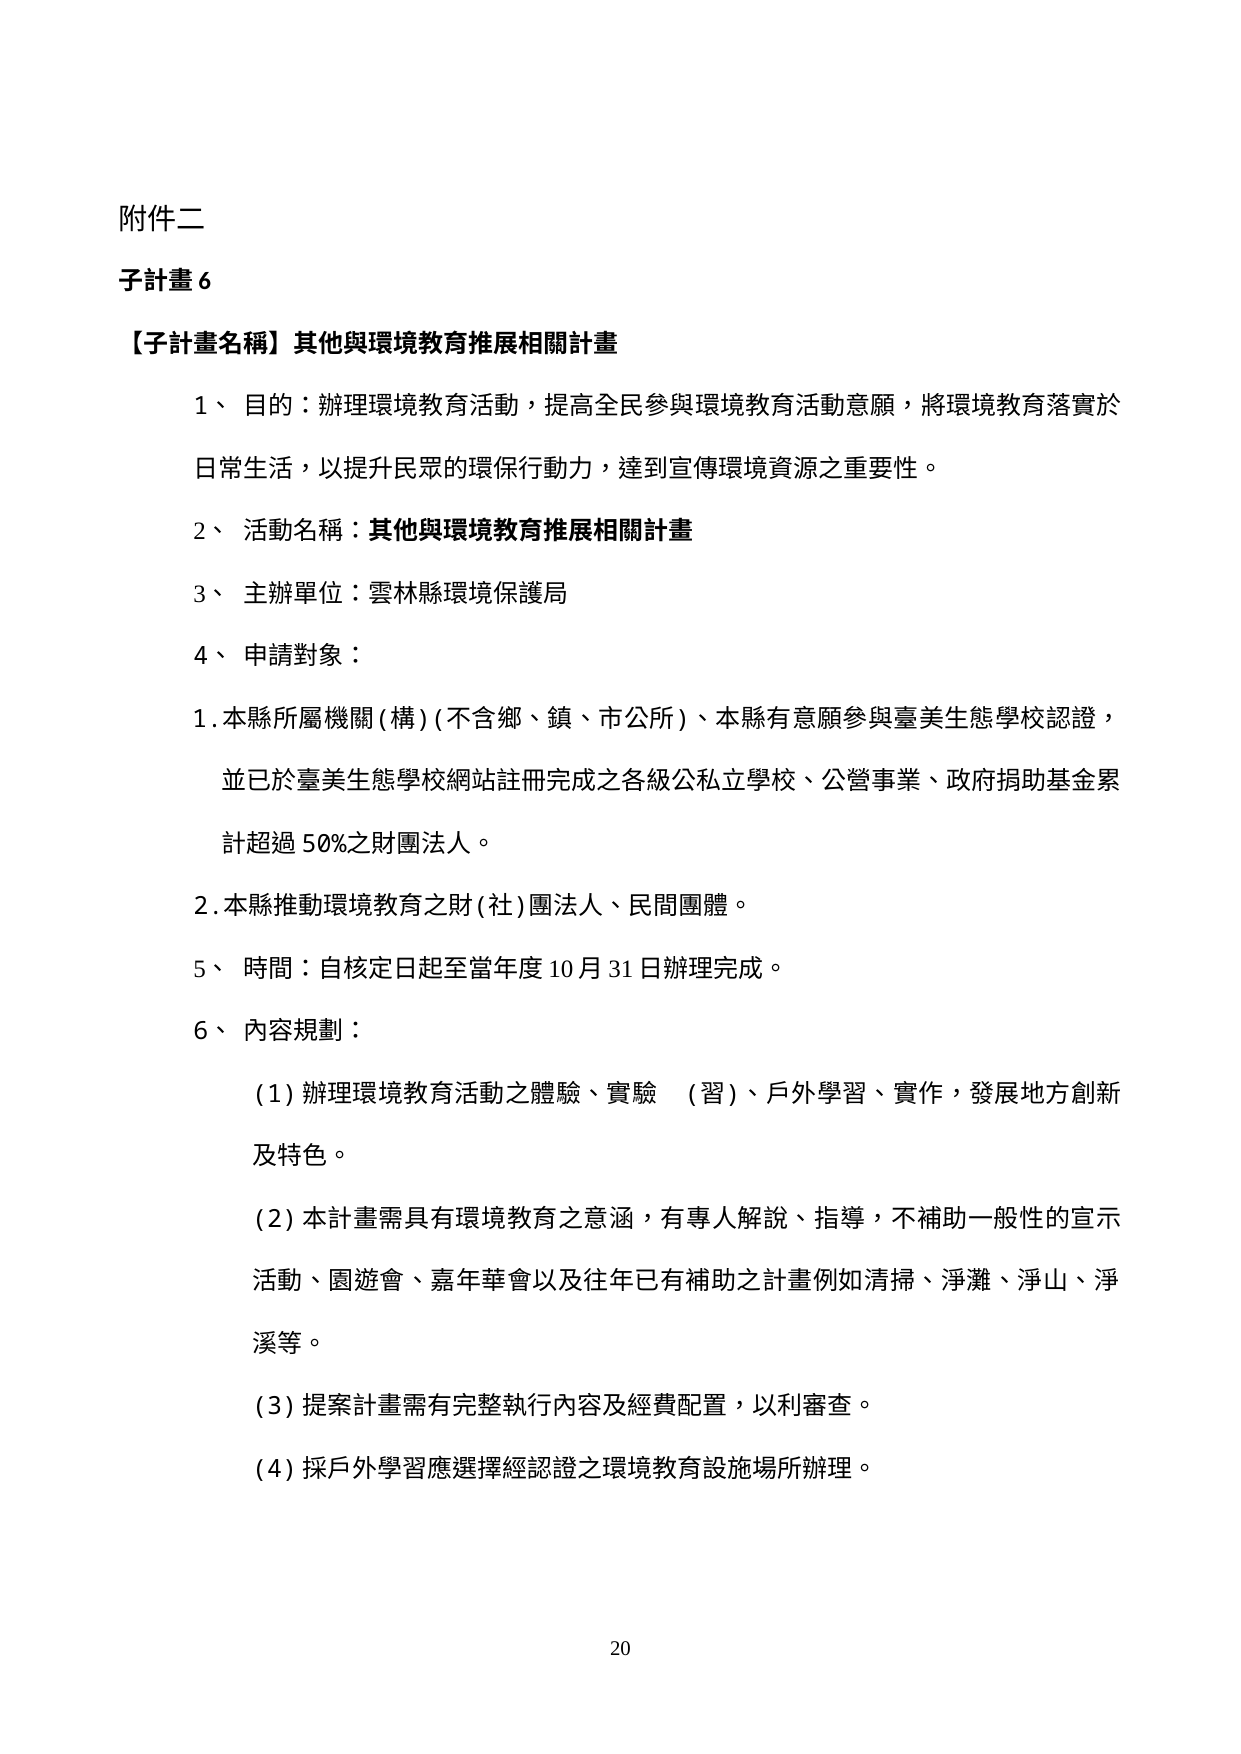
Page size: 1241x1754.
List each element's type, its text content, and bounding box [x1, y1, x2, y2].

list 辦理環境教育活動之體驗、實驗 (習)、戶外學習、實作，發展地方創新及特色。 [252, 1050, 1122, 1175]
list 採戶外學習應選擇經認證之環境教育設施場所辦理。 [252, 1425, 1122, 1487]
list 活動名稱：其他與環境教育推展相關計畫 [193, 487, 1122, 550]
list 本計畫需具有環境教育之意涵，有專人解說、指導，不補助一般性的宣示活動、園遊會、嘉年華會以及往年已有補助之計畫例如清掃、淨灘、淨山、淨溪等。 [252, 1175, 1122, 1362]
list 目的：辦理環境教育活動，提高全民參與環境教育活動意願，將環境教育落實於日常生活，以提升民眾的環保行動力，達到宣傳環境資源之重要性。 [193, 362, 1122, 487]
text 1.本縣所屬機關(構)(不含鄉、鎮、市公所)、本縣有意願參與臺美生態學校認證，並已於臺美生態學校網站註冊完成之各級公私立學校、公營事業、政府捐助基金累計超過50%之財團法人。 [192, 675, 1122, 862]
text 【子計畫名稱】其他與環境教育推展相關計畫 [118, 300, 1122, 362]
text 子計畫6 [118, 237, 1122, 300]
list 申請對象： [193, 612, 1122, 675]
list 時間：自核定日起至當年度10月31日辦理完成。 [193, 925, 1122, 987]
list 提案計畫需有完整執行內容及經費配置，以利審查。 [252, 1362, 1122, 1425]
list 內容規劃： [193, 987, 1122, 1050]
text 附件二 [118, 175, 1122, 237]
text 2.本縣推動環境教育之財(社)團法人、民間團體。 [193, 862, 1122, 925]
list 主辦單位：雲林縣環境保護局 [193, 550, 1122, 612]
